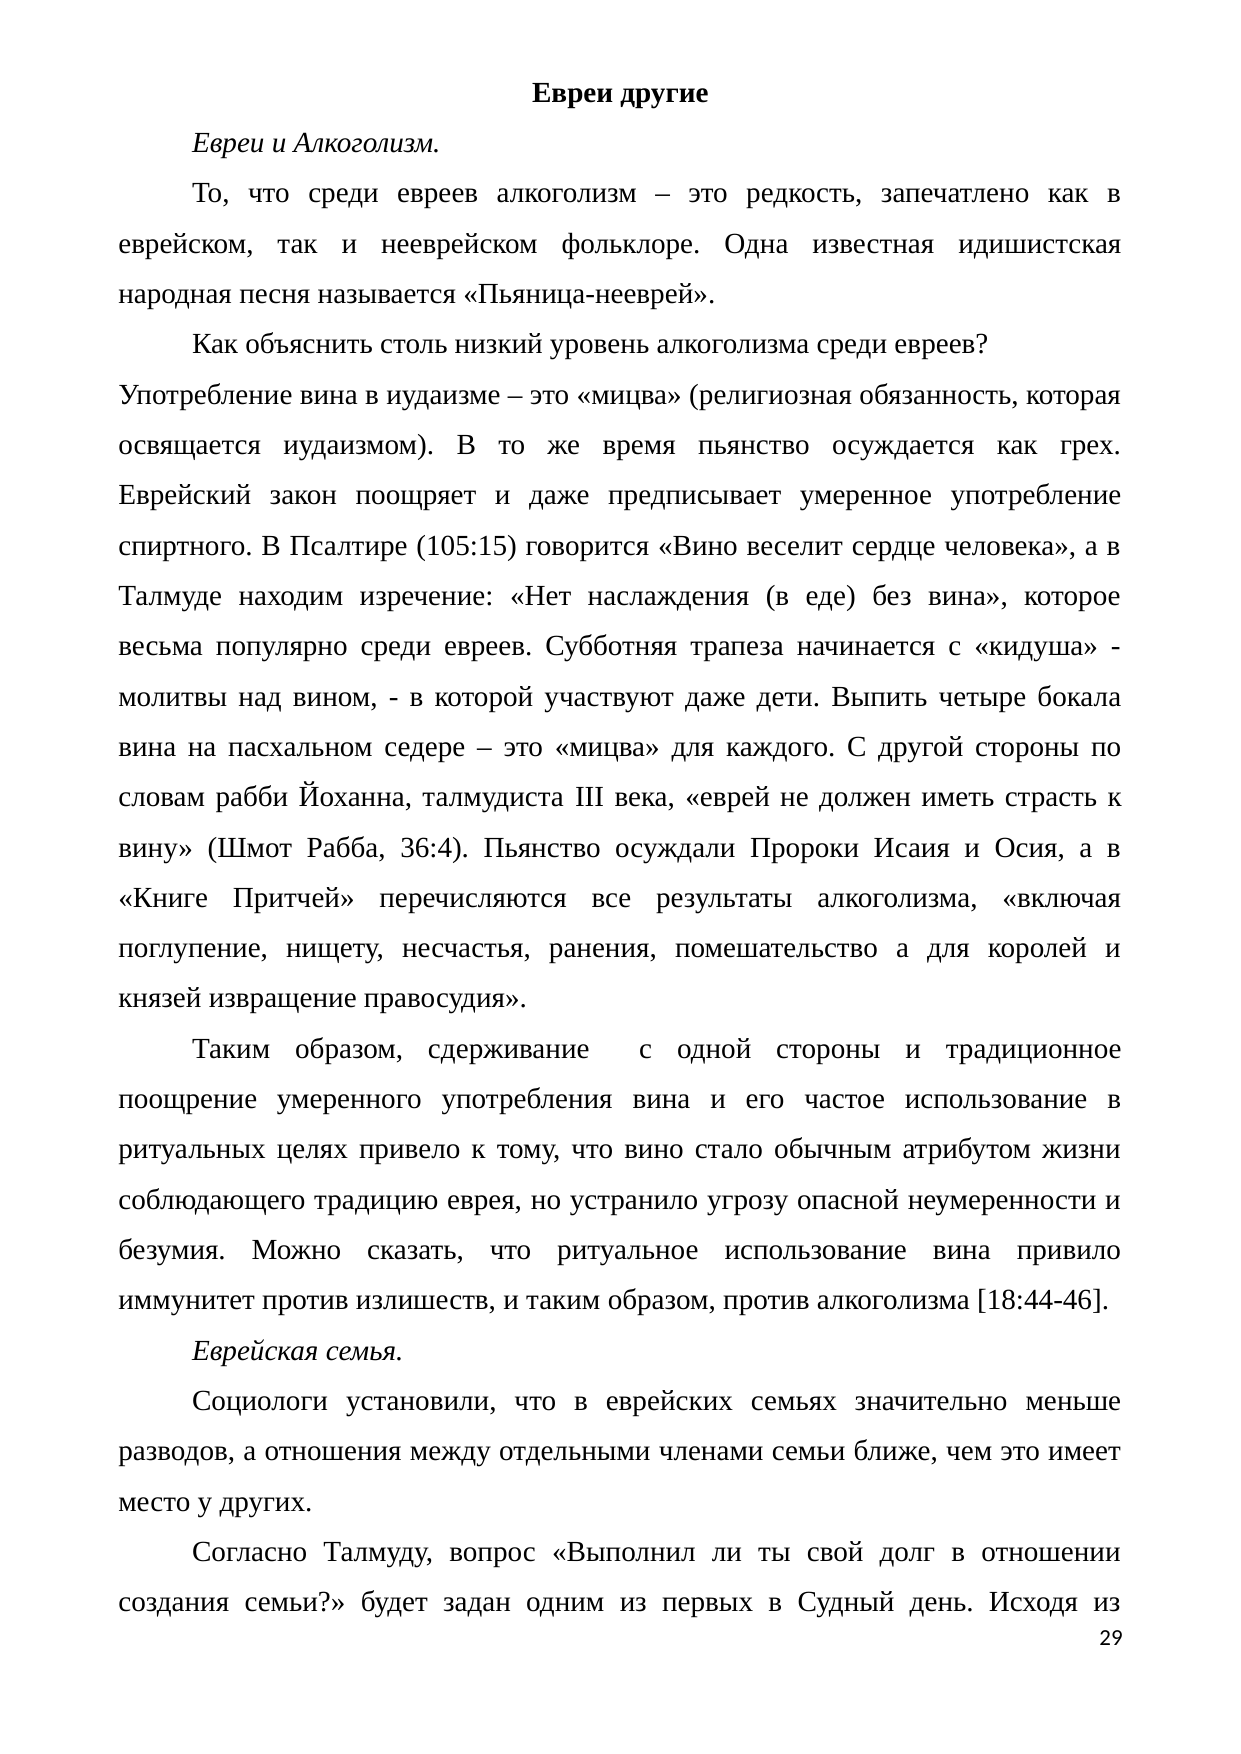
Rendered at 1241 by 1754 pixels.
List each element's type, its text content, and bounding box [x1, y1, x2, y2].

text Евреи и Алкоголизм. [118, 125, 1122, 159]
text Социологи установили, что в еврейских семьях значительно меньше разводов, а отношения между отдельными членами семьи ближе, чем это имеет место у других. [118, 1383, 1122, 1517]
text То, что среди евреев алкоголизм – это редкость, запечатлено как в еврейском, так и нееврейском фольклоре. Одна известная идишистская народная песня называется «Пьяница-нееврей». [118, 176, 1122, 310]
text Согласно Талмуду, вопрос «Выполнил ли ты свой долг в отношении создания семьи?» будет задан одним из первых в Судный день. Исходя из [118, 1534, 1122, 1618]
text Употребление вина в иудаизме – это «мицва» (религиозная обязанность, которая освящается иудаизмом). В то же время пьянство осуждается как грех. Еврейский закон поощряет и даже предписывает умеренное употребление спиртного. В Псалтире (105:15) говорится «Вино веселит сердце человека», а в Талмуде находим изречение: «Нет наслаждения (в еде) без вина», которое весьма популярно среди евреев. Субботняя трапеза начинается с «кидуша» - молитвы над вином, - в которой участвуют даже дети. Выпить четыре бокала вина на пасхальном седере – это «мицва» для каждого. С другой стороны по словам рабби Йоханна, талмудиста III века, «еврей не должен иметь страсть к вину» (Шмот Рабба, 36:4). Пьянство осуждали Пророки Исаия и Осия, а в «Книге Притчей» перечисляются все результаты алкоголизма, «включая поглупение, нищету, несчастья, ранения, помешательство а для королей и князей извращение правосудия». [118, 377, 1122, 1014]
text Евреи другие [118, 75, 1122, 108]
text Как объяснить столь низкий уровень алкоголизма среди евреев? [118, 327, 1122, 360]
text Таким образом, сдерживание с одной стороны и традиционное поощрение умеренного употребления вина и его частое использование в ритуальных целях привело к тому, что вино стало обычным атрибутом жизни соблюдающего традицию еврея, но устранило угрозу опасной неумеренности и безумия. Можно сказать, что ритуальное использование вина привило иммунитет против излишеств, и таким образом, против алкоголизма [18:44-46]. [118, 1031, 1122, 1316]
text Еврейская семья. [118, 1333, 1122, 1366]
